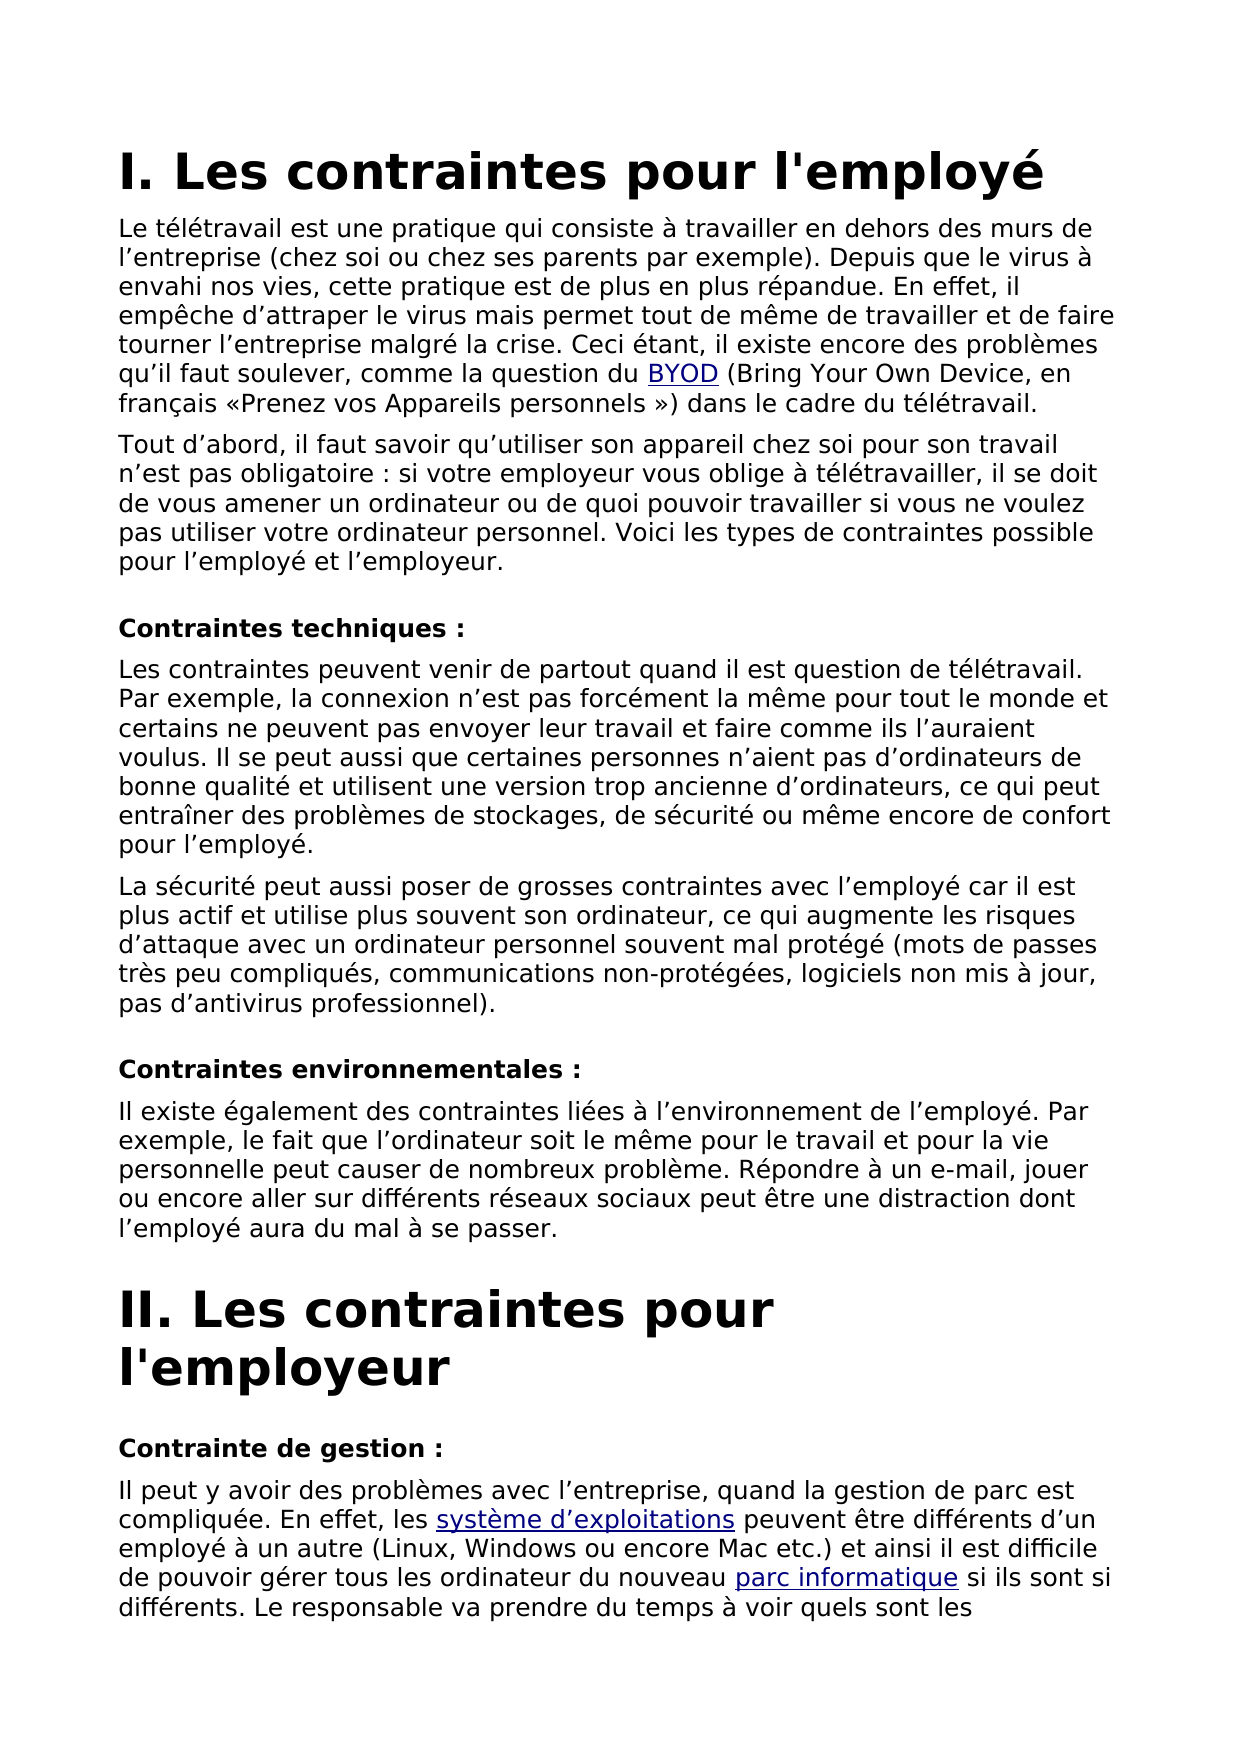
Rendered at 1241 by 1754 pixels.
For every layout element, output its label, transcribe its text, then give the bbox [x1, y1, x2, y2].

text Il existe également des contraintes liées à l’environnement de l’employé. Par exemple, le fait que l’ordinateur soit le même pour le travail et pour la vie personnelle peut causer de nombreux problème. Répondre à un e-mail, jouer ou encore aller sur différents réseaux sociaux peut être une distraction dont l’employé aura du mal à se passer. [118, 1097, 1122, 1243]
subtitle II. Les contraintes pour l'employeur [118, 1281, 1122, 1397]
text Il peut y avoir des problèmes avec l’entreprise, quand la gestion de parc est compliquée. En effet, les système d’exploitations peuvent être différents d’un employé à un autre (Linux, Windows ou encore Mac etc.) et ainsi il est difficile de pouvoir gérer tous les ordinateur du nouveau parc informatique si ils sont si différents. Le responsable va prendre du temps à voir quels sont les [118, 1476, 1122, 1622]
subtitle Contrainte de gestion : [118, 1434, 1122, 1464]
text La sécurité peut aussi poser de grosses contraintes avec l’employé car il est plus actif et utilise plus souvent son ordinateur, ce qui augmente les risques d’attaque avec un ordinateur personnel souvent mal protégé (mots de passes très peu compliqués, communications non-protégées, logiciels non mis à jour, pas d’antivirus professionnel). [118, 872, 1122, 1018]
text Les contraintes peuvent venir de partout quand il est question de télétravail. Par exemple, la connexion n’est pas forcément la même pour tout le monde et certains ne peuvent pas envoyer leur travail et faire comme ils l’auraient voulus. Il se peut aussi que certaines personnes n’aient pas d’ordinateurs de bonne qualité et utilisent une version trop ancienne d’ordinateurs, ce qui peut entraîner des problèmes de stockages, de sécurité ou même encore de confort pour l’employé. [118, 656, 1122, 860]
subtitle Contraintes environnementales : [118, 1056, 1122, 1085]
text Le télétravail est une pratique qui consiste à travailler en dehors des murs de l’entreprise (chez soi ou chez ses parents par exemple). Depuis que le virus à envahi nos vies, cette pratique est de plus en plus répandue. En effet, il empêche d’attraper le virus mais permet tout de même de travailler et de faire tourner l’entreprise malgré la crise. Ceci étant, il existe encore des problèmes qu’il faut soulever, comme la question du BYOD (Bring Your Own Device, en français «Prenez vos Appareils personnels ») dans le cadre du télétravail. [118, 214, 1122, 418]
text Tout d’abord, il faut savoir qu’utiliser son appareil chez soi pour son travail n’est pas obligatoire : si votre employeur vous oblige à télétravailler, il se doit de vous amener un ordinateur ou de quoi pouvoir travailler si vous ne voulez pas utiliser votre ordinateur personnel. Voici les types de contraintes possible pour l’employé et l’employeur. [118, 431, 1122, 576]
subtitle I. Les contraintes pour l'employé [118, 143, 1122, 201]
subtitle Contraintes techniques : [118, 614, 1122, 643]
